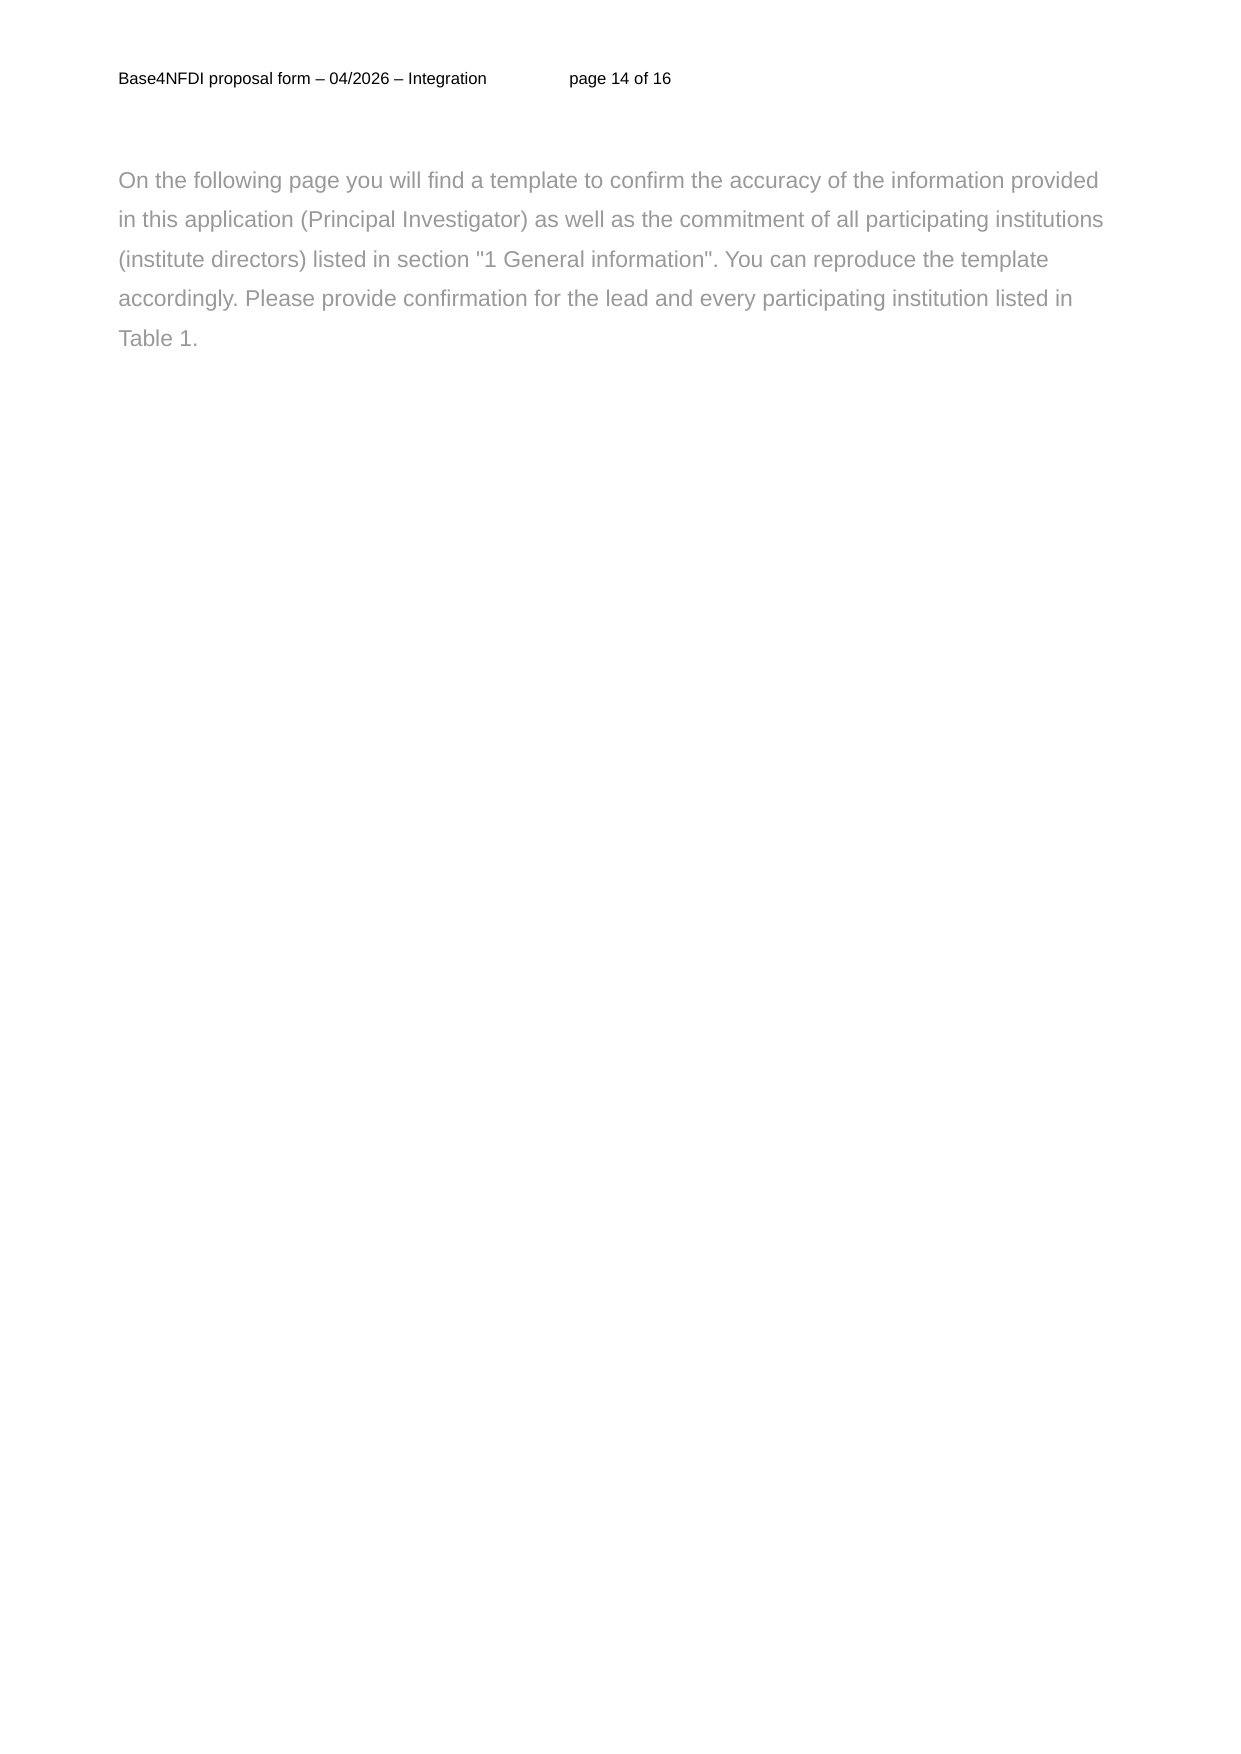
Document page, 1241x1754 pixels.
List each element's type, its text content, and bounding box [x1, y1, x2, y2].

text On the following page you will find a template to confirm the accuracy of the information provided in this application (Principal Investigator) as well as the commitment of all participating institutions (institute directors) listed in section "1 General information". You can reproduce the template accordingly. Please provide confirmation for the lead and every participating institution listed in Table 1. [118, 167, 1122, 351]
